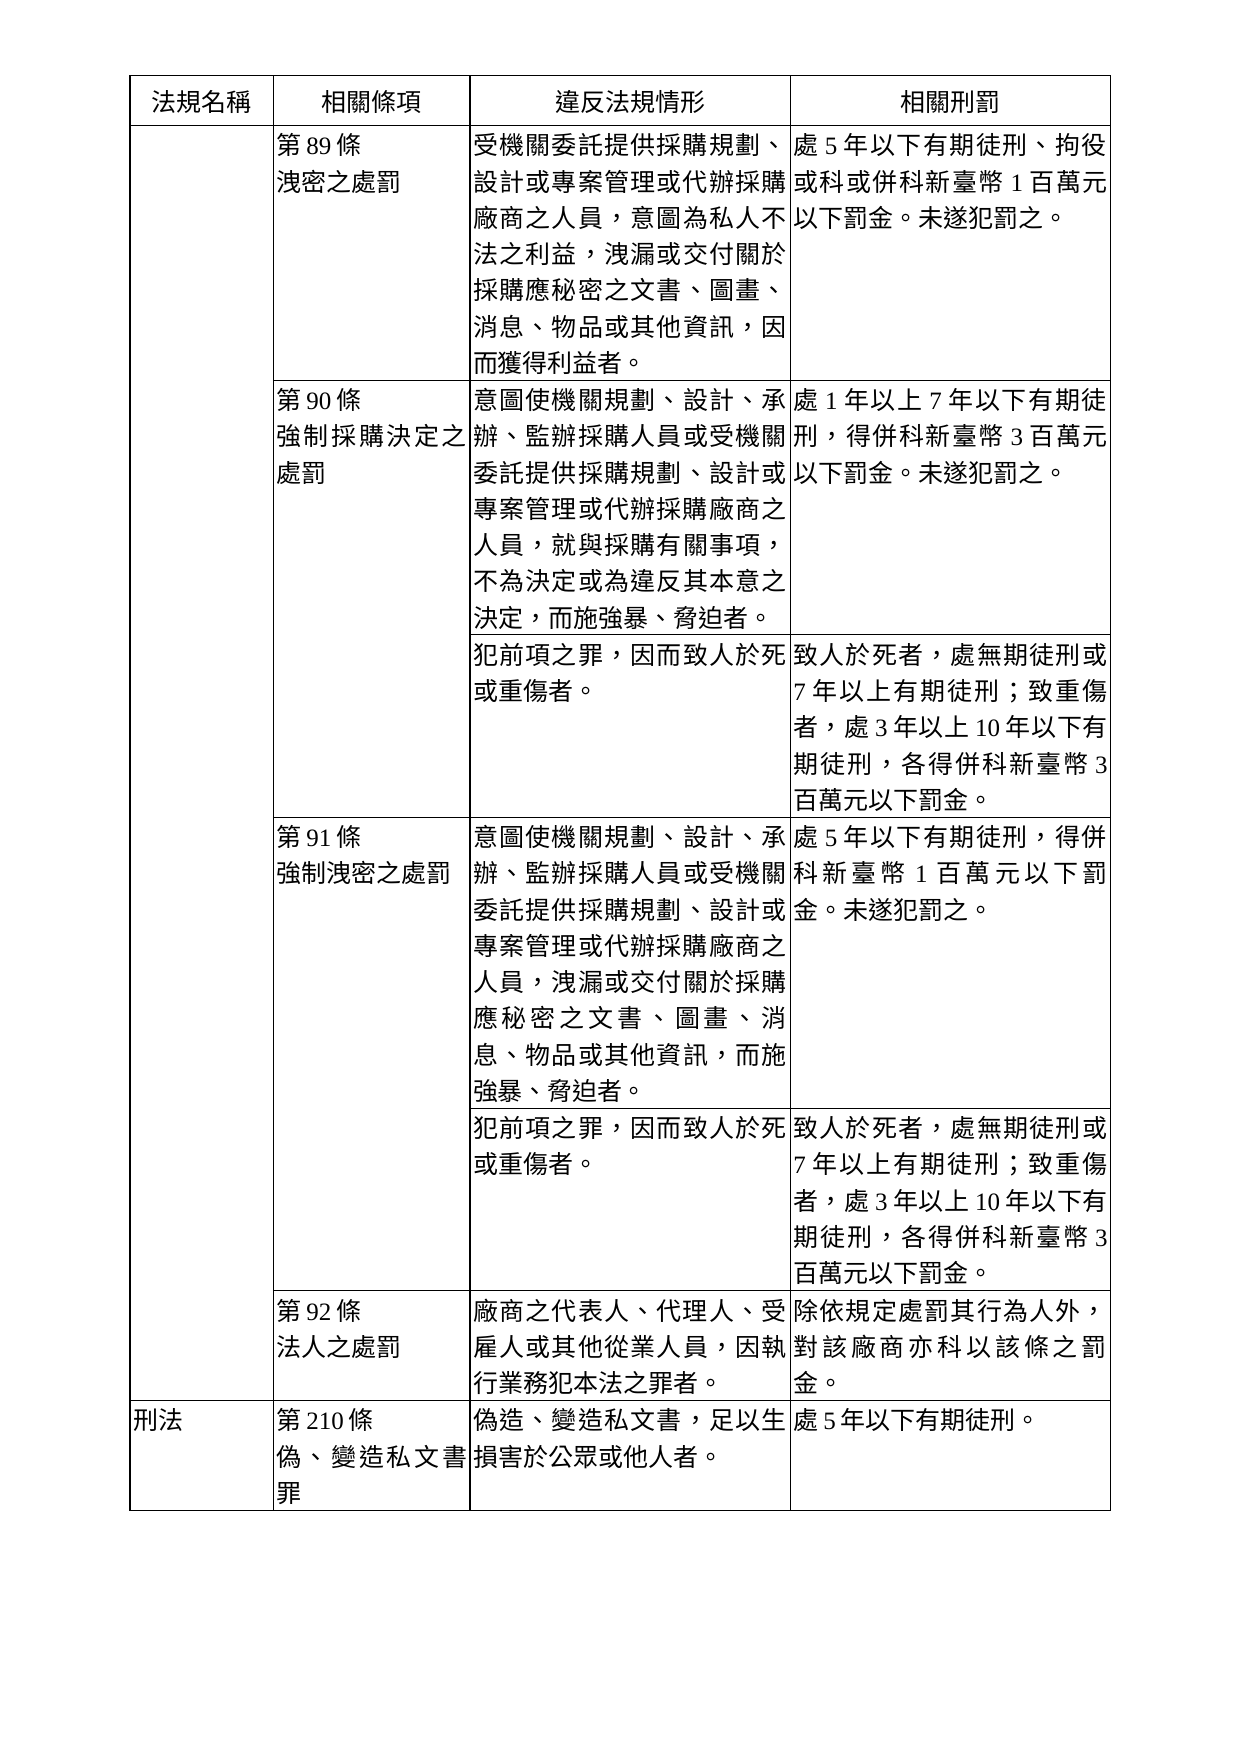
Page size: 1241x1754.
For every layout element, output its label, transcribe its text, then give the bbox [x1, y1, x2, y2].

table_cell 第210條 偽、變造私文書罪 [274, 1401, 469, 1509]
table_cell 處1年以上7年以下有期徒刑，得併科新臺幣3百萬元以下罰金。未遂犯罰之。 [791, 381, 1110, 634]
table_header 相關條項 [274, 76, 469, 125]
table_cell 受機關委託提供採購規劃、設計或專案管理或代辦採購廠商之人員，意圖為私人不法之利益，洩漏或交付關於採購應秘密之文書、圖畫、消息、物品或其他資訊，因而獲得利益者。 [471, 126, 790, 379]
table_cell 致人於死者，處無期徒刑或7年以上有期徒刑；致重傷者，處3年以上10年以下有期徒刑，各得併科新臺幣3百萬元以下罰金。 [791, 635, 1110, 817]
table_cell 意圖使機關規劃、設計、承辦、監辦採購人員或受機關委託提供採購規劃、設計或專案管理或代辦採購廠商之人員，就與採購有關事項，不為決定或為違反其本意之決定，而施強暴、脅迫者。 [471, 381, 790, 634]
table_cell 犯前項之罪，因而致人於死或重傷者。 [471, 1109, 790, 1290]
table_cell 第89條 洩密之處罰 [274, 126, 469, 379]
table_cell [131, 126, 273, 1400]
table_cell 意圖使機關規劃、設計、承辦、監辦採購人員或受機關委託提供採購規劃、設計或專案管理或代辦採購廠商之人員，洩漏或交付關於採購應秘密之文書、圖畫、消息、物品或其他資訊，而施強暴、脅迫者。 [471, 818, 790, 1108]
table_cell 處5年以下有期徒刑。 [791, 1401, 1110, 1509]
table_header 法規名稱 [131, 76, 273, 125]
table_cell 處5年以下有期徒刑、拘役或科或併科新臺幣1百萬元以下罰金。未遂犯罰之。 [791, 126, 1110, 379]
table_header 違反法規情形 [471, 76, 790, 125]
table_cell 處5年以下有期徒刑，得併科新臺幣1百萬元以下罰金。未遂犯罰之。 [791, 818, 1110, 1108]
table_cell 第90條 強制採購決定之處罰 [274, 381, 469, 817]
table_cell 刑法 [131, 1401, 273, 1509]
table_header 相關刑罰 [791, 76, 1110, 125]
table_cell 除依規定處罰其行為人外，對該廠商亦科以該條之罰金。 [791, 1291, 1110, 1400]
table_cell 第92條 法人之處罰 [274, 1291, 469, 1400]
table_cell 偽造、變造私文書，足以生損害於公眾或他人者。 [471, 1401, 790, 1509]
table_cell 廠商之代表人、代理人、受雇人或其他從業人員，因執行業務犯本法之罪者。 [471, 1291, 790, 1400]
table_cell 致人於死者，處無期徒刑或7年以上有期徒刑；致重傷者，處3年以上10年以下有期徒刑，各得併科新臺幣3百萬元以下罰金。 [791, 1109, 1110, 1290]
table_cell 犯前項之罪，因而致人於死或重傷者。 [471, 635, 790, 817]
table_cell 第91條 強制洩密之處罰 [274, 818, 469, 1290]
